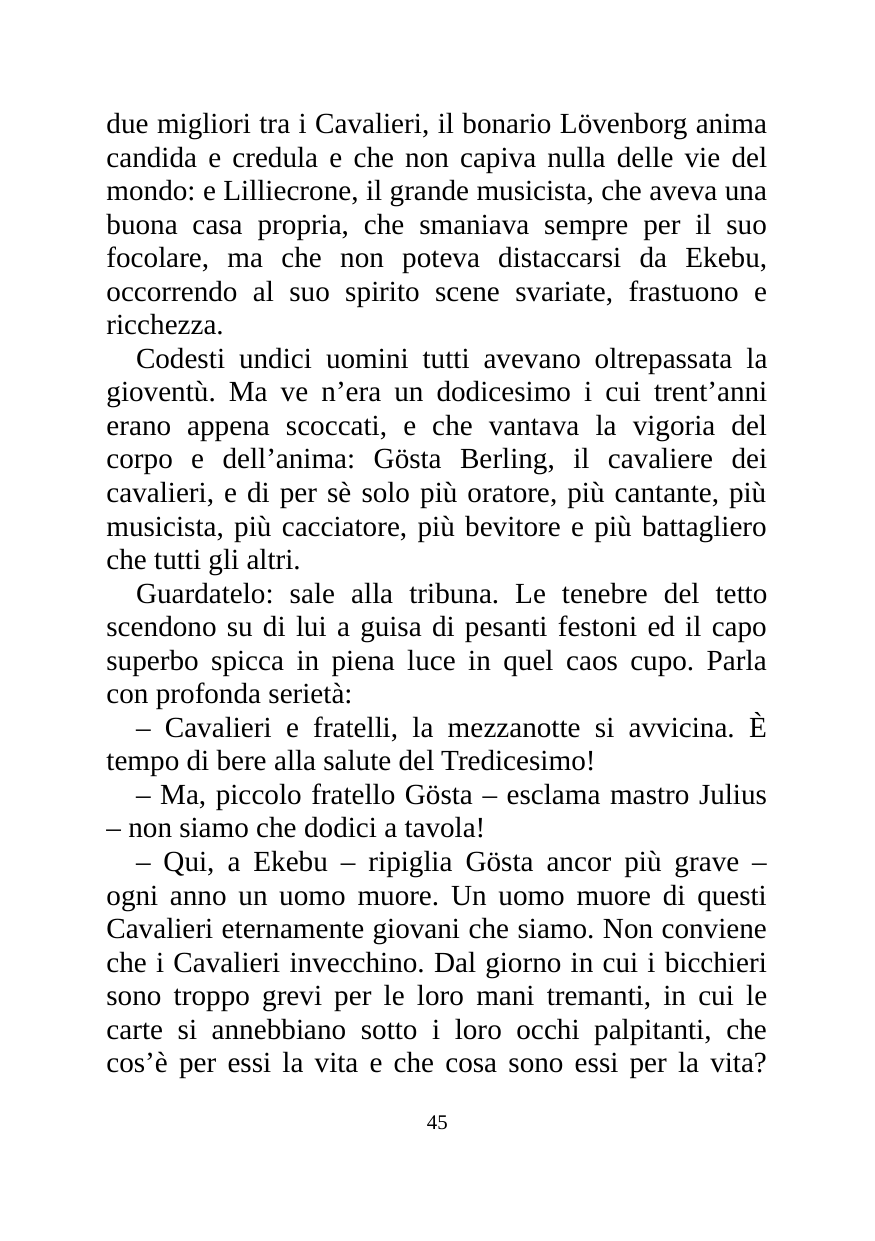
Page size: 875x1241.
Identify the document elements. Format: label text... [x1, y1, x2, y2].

text – Ma, piccolo fratello Gösta – esclama mastro Julius – non siamo che dodici a tavola! [106, 777, 768, 844]
text Guardatelo: sale alla tribuna. Le tenebre del tetto scendono su di lui a guisa di pesanti festoni ed il capo superbo spicca in piena luce in quel caos cupo. Parla con profonda serietà: [106, 576, 768, 710]
text Codesti undici uomini tutti avevano oltrepassata la gioventù. Ma ve n’era un dodicesimo i cui trent’anni erano appena scoccati, e che vantava la vigoria del corpo e dell’anima: Gösta Berling, il cavaliere dei cavalieri, e di per sè solo più oratore, più cantante, più musicista, più cacciatore, più bevitore e più battagliero che tutti gli altri. [106, 341, 768, 576]
text due migliori tra i Cavalieri, il bonario Lövenborg anima candida e credula e che non capiva nulla delle vie del mondo: e Lilliecrone, il grande musicista, che aveva una buona casa propria, che smaniava sempre per il suo focolare, ma che non poteva distaccarsi da Ekebu, occorrendo al suo spirito scene svariate, frastuono e ricchezza. [106, 106, 768, 341]
text – Qui, a Ekebu – ripiglia Gösta ancor più grave – ogni anno un uomo muore. Un uomo muore di questi Cavalieri eternamente giovani che siamo. Non conviene che i Cavalieri invecchino. Dal giorno in cui i bicchieri sono troppo grevi per le loro mani tremanti, in cui le carte si annebbiano sotto i loro occhi palpitanti, che cos’è per essi la vita e che cosa sono essi per la vita? [106, 844, 768, 1079]
text – Cavalieri e fratelli, la mezzanotte si avvicina. È tempo di bere alla salute del Tredicesimo! [106, 710, 768, 777]
